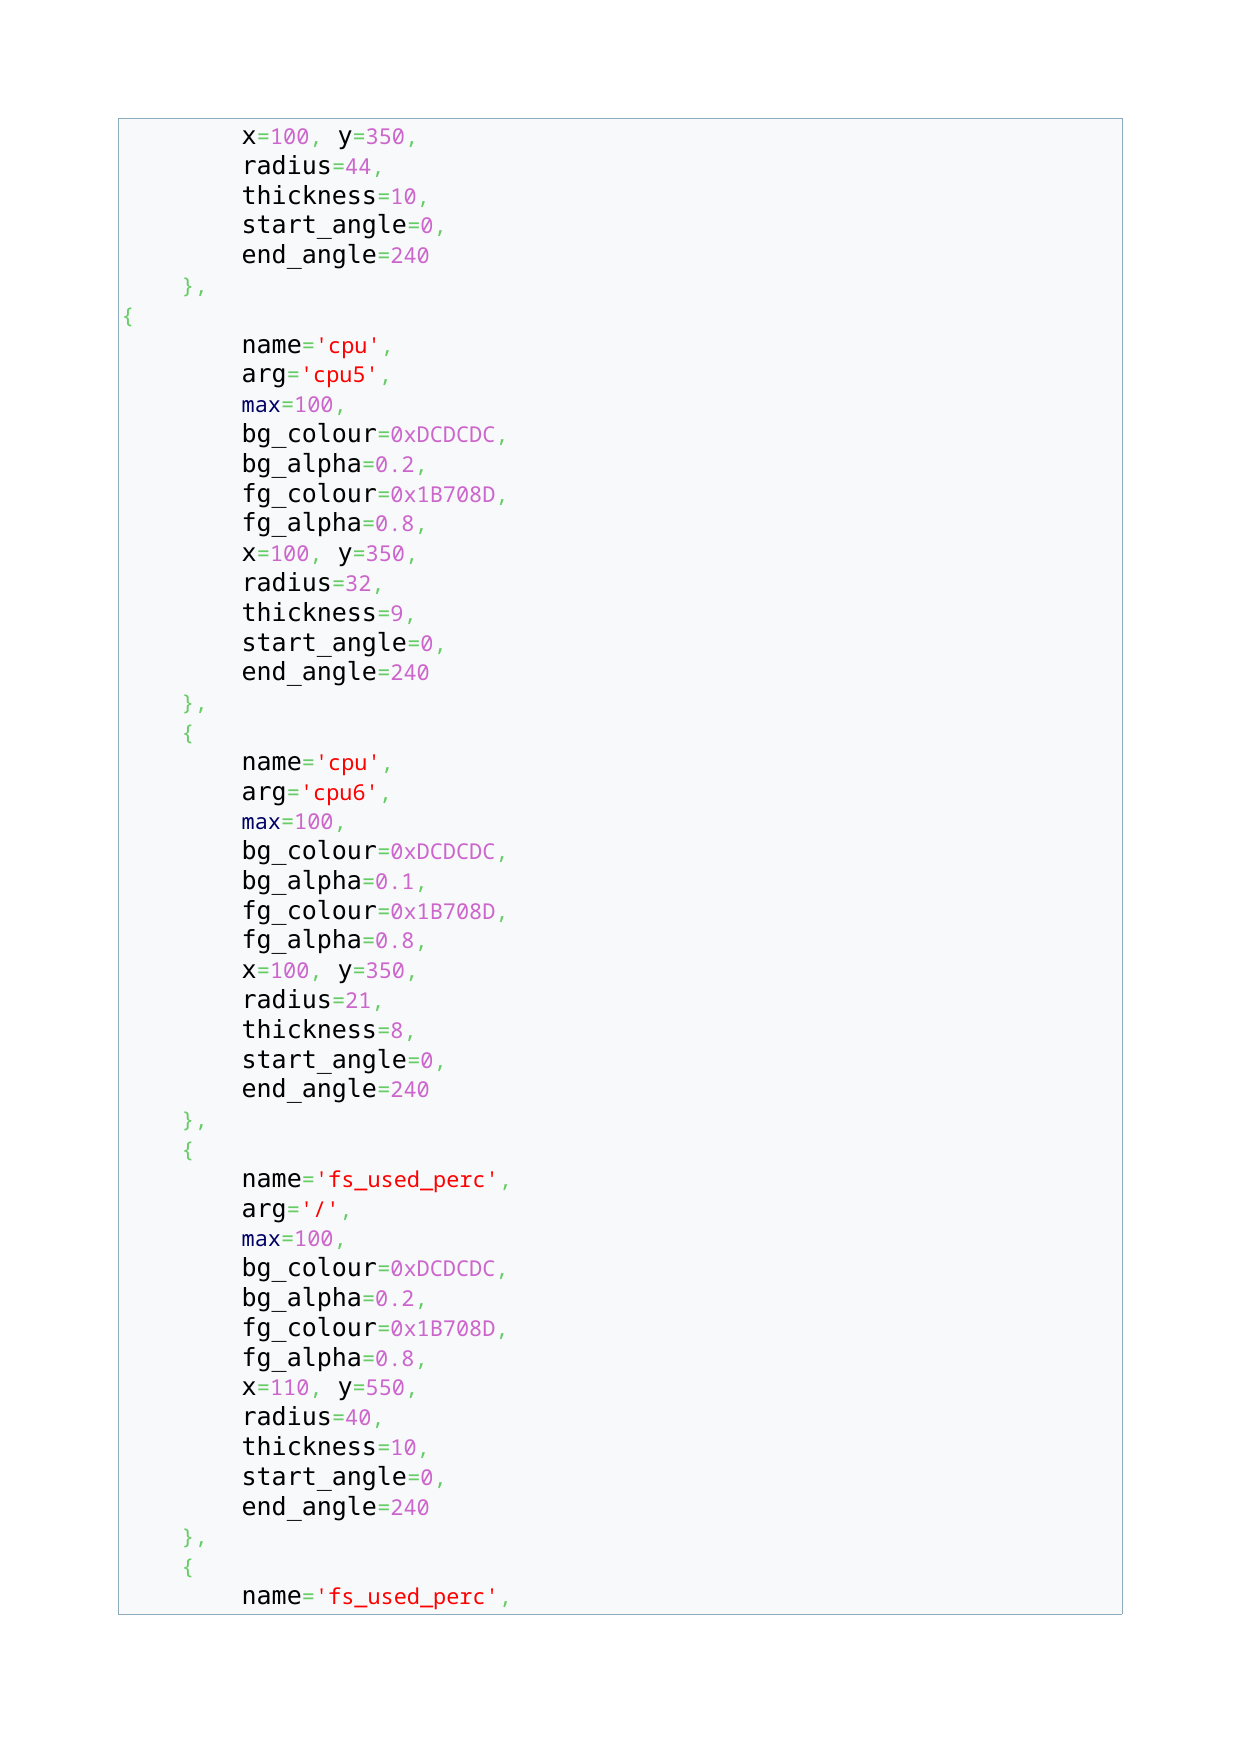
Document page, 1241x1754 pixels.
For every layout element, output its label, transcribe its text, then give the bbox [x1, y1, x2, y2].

table_header x=100, y=350, radius=44, thickness=10, start_angle=0, end_angle=240 }, { name='cpu', arg='cpu5', max=100, bg_colour=0xDCDCDC, bg_alpha=0.2, fg_colour=0x1B708D, fg_alpha=0.8, x=100, y=350, radius=32, thickness=9, start_angle=0, end_angle=240 }, { name='cpu', arg='cpu6', max=100, bg_colour=0xDCDCDC, bg_alpha=0.1, fg_colour=0x1B708D, fg_alpha=0.8, x=100, y=350, radius=21, thickness=8, start_angle=0, end_angle=240 }, { name='fs_used_perc', arg='/', max=100, bg_colour=0xDCDCDC, bg_alpha=0.2, fg_colour=0x1B708D, fg_alpha=0.8, x=110, y=550, radius=40, thickness=10, start_angle=0, end_angle=240 }, { name='fs_used_perc', [119, 119, 1122, 1614]
